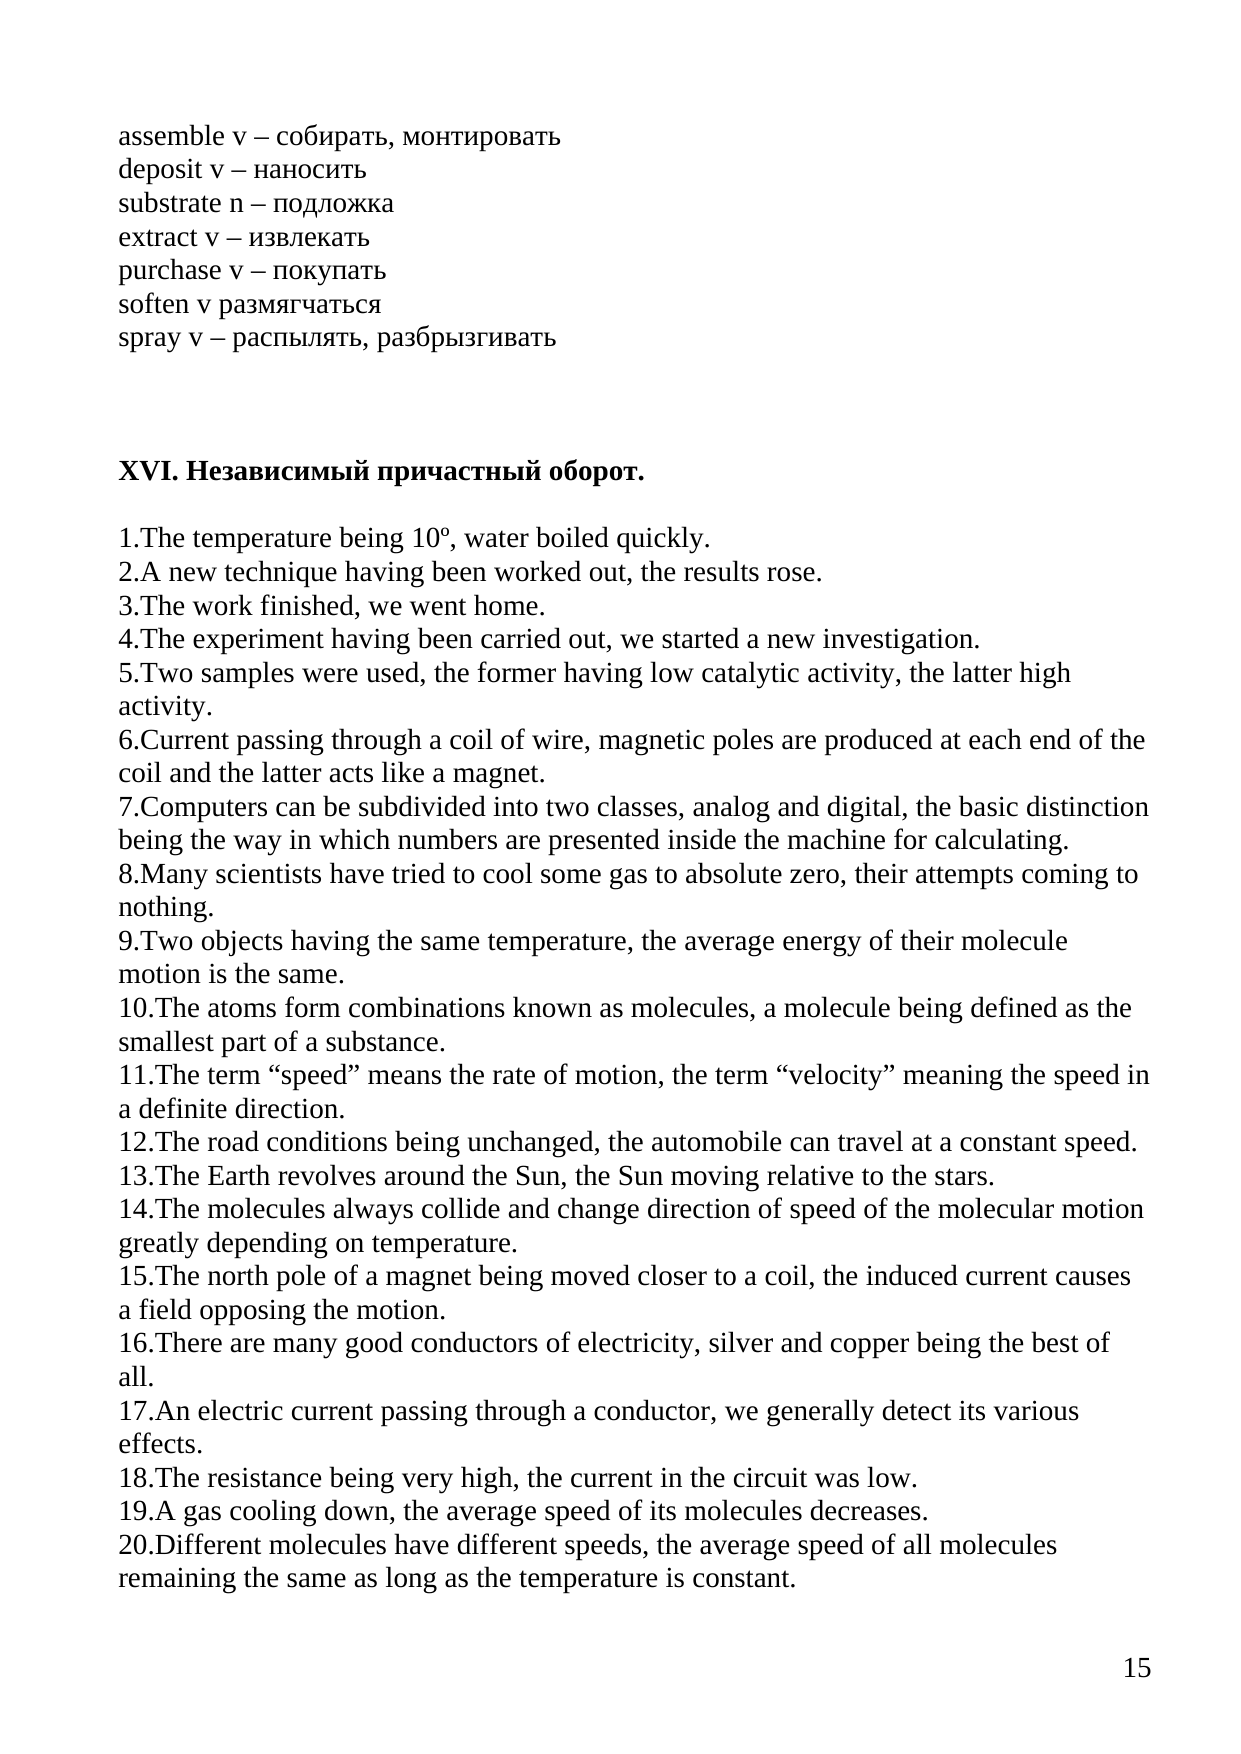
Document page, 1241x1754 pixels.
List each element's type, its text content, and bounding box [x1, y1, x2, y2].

text substrate n – подложка [118, 185, 1152, 219]
text deposit v – наносить [118, 152, 1152, 185]
text assemble v – собирать, монтировать [118, 118, 1152, 152]
text 1.The temperature being 10º, water boiled quickly. [118, 521, 1152, 554]
text 13.The Earth revolves around the Sun, the Sun moving relative to the stars. [118, 1158, 1152, 1191]
text 15.The north pole of a magnet being moved closer to a coil, the induced current causes a field opposing the motion. [118, 1258, 1152, 1326]
text spray v – распылять, разбрызгивать [118, 319, 1152, 353]
text 12.The road conditions being unchanged, the automobile can travel at a constant speed. [118, 1124, 1152, 1158]
text 16.There are many good conductors of electricity, silver and copper being the best of all. [118, 1326, 1152, 1393]
text 7.Computers can be subdivided into two classes, analog and digital, the basic distinction being the way in which numbers are presented inside the machine for calculating. [118, 789, 1152, 856]
text 19.A gas cooling down, the average speed of its molecules decreases. [118, 1493, 1152, 1527]
text 3.The work finished, we went home. [118, 588, 1152, 621]
text 14.The molecules always collide and change direction of speed of the molecular motion greatly depending on temperature. [118, 1191, 1152, 1258]
text soften v размягчаться [118, 286, 1152, 319]
text 6.Current passing through a coil of wire, magnetic poles are produced at each end of the coil and the latter acts like a magnet. [118, 722, 1152, 789]
text extract v – извлекать [118, 219, 1152, 252]
text 10.The atoms form combinations known as molecules, a molecule being defined as the smallest part of a substance. [118, 990, 1152, 1057]
text purchase v – покупать [118, 252, 1152, 286]
text 9.Two objects having the same temperature, the average energy of their molecule motion is the same. [118, 923, 1152, 990]
text XVI. Независимый причастный оборот. [118, 453, 1152, 487]
text 17.An electric current passing through a conductor, we generally detect its various effects. [118, 1393, 1152, 1460]
text 18.The resistance being very high, the current in the circuit was low. [118, 1460, 1152, 1493]
text 2.A new technique having been worked out, the results rose. [118, 554, 1152, 588]
text 20.Different molecules have different speeds, the average speed of all molecules remaining the same as long as the temperature is constant. [118, 1527, 1152, 1594]
text 5.Two samples were used, the former having low catalytic activity, the latter high activity. [118, 655, 1152, 722]
text 11.The term “speed” means the rate of motion, the term “velocity” meaning the speed in a definite direction. [118, 1057, 1152, 1124]
text 4.The experiment having been carried out, we started a new investigation. [118, 621, 1152, 655]
text 8.Many scientists have tried to cool some gas to absolute zero, their attempts coming to nothing. [118, 856, 1152, 923]
